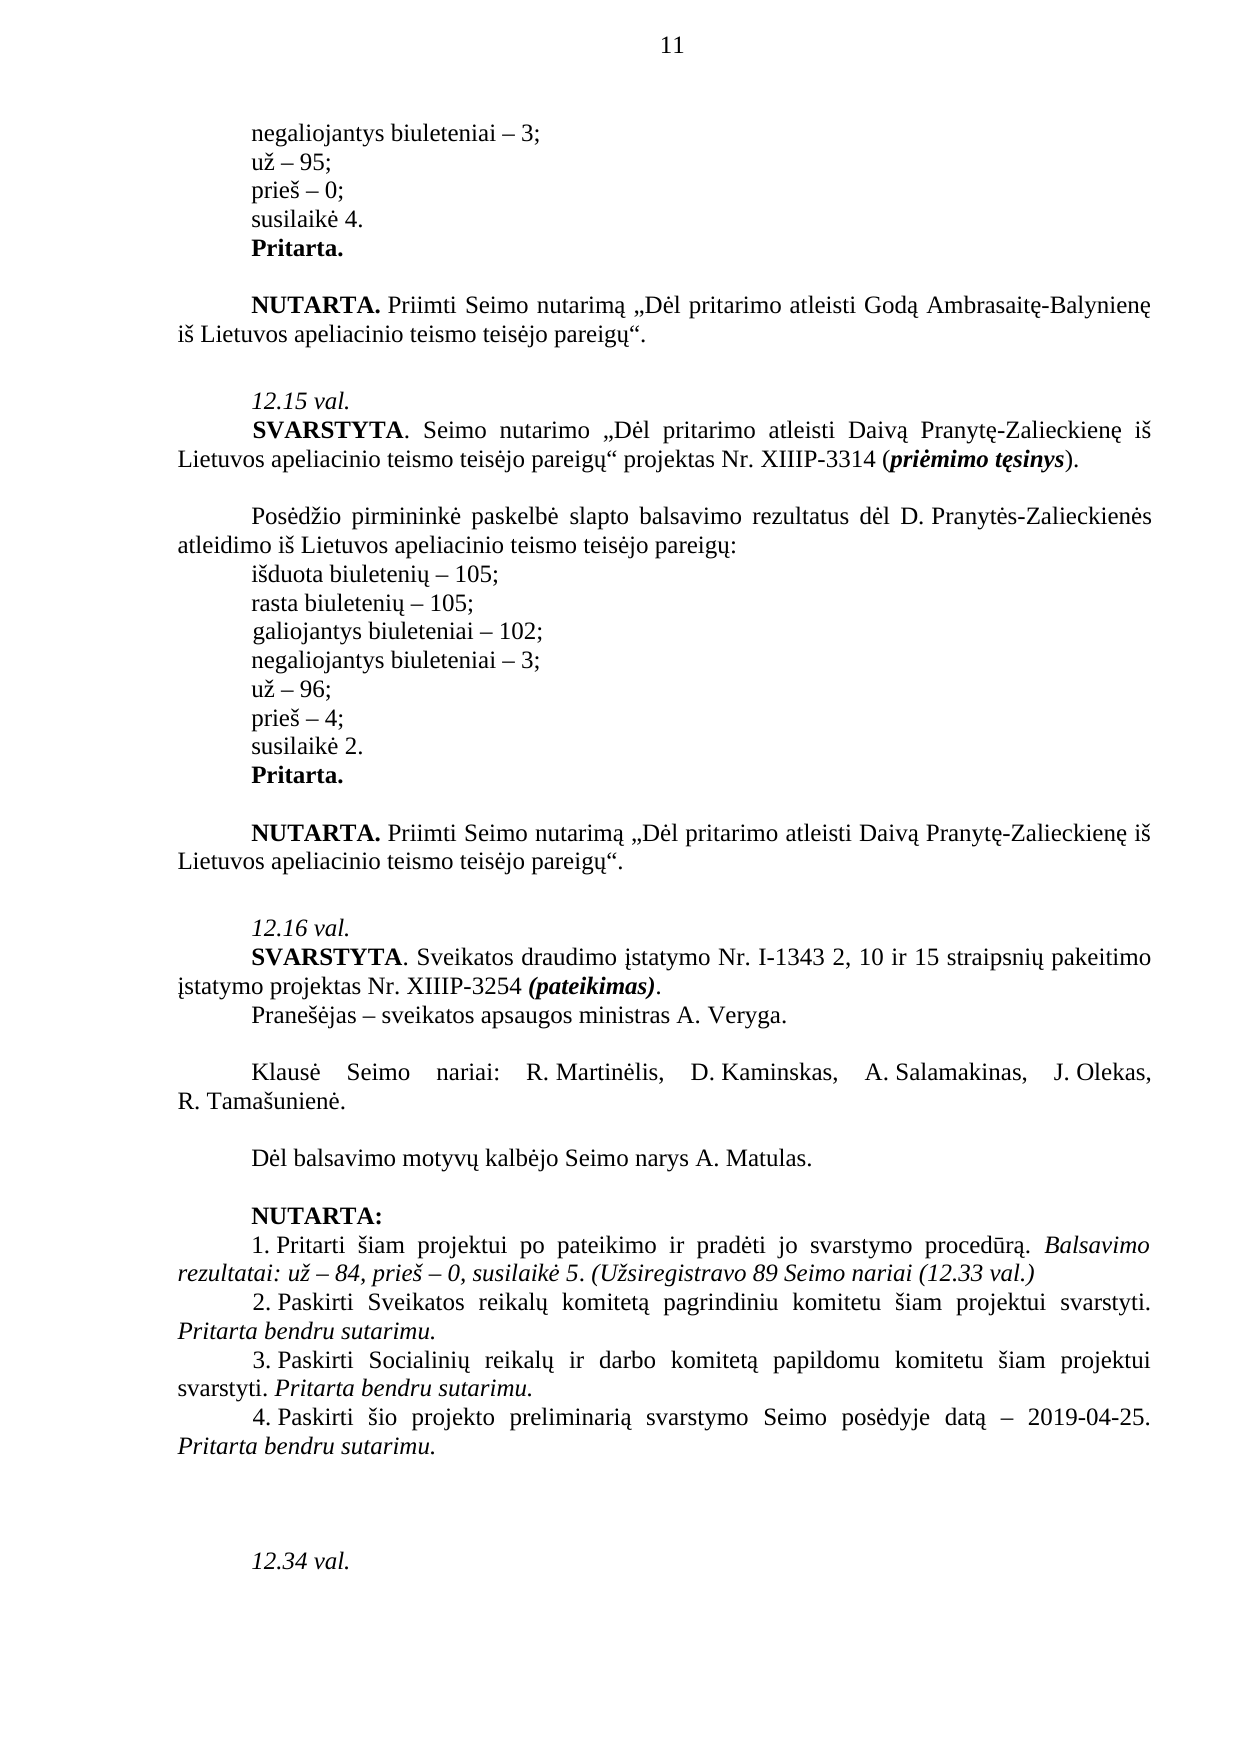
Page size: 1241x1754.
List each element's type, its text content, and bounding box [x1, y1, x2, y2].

text susilaikė 4. [177, 204, 1152, 233]
text išduota biuletenių – 105; [177, 559, 1152, 588]
text už – 96; [177, 674, 1152, 703]
text 12.16 val. [177, 913, 1152, 942]
text negaliojantys biuleteniai – 3; [177, 118, 1152, 147]
text SVARSTYTA. Seimo nutarimo „Dėl pritarimo atleisti Daivą Pranytę-Zalieckienę iš Lietuvos apeliacinio teismo teisėjo pareigų“ projektas Nr. XIIIP-3314 (priėmimo tęsinys). [177, 415, 1152, 473]
text Pranešėjas – sveikatos apsaugos ministras A. Veryga. [177, 1000, 1152, 1028]
text Klausė Seimo nariai: R. Martinėlis, D. Kaminskas, A. Salamakinas, J. Olekas, R. Tamašunienė. [177, 1057, 1152, 1115]
text už – 95; [177, 147, 1152, 176]
text prieš – 0; [177, 176, 1152, 204]
text prieš – 4; [177, 703, 1152, 731]
text NUTARTA: [177, 1201, 1152, 1230]
text Dėl balsavimo motyvų kalbėjo Seimo narys A. Matulas. [177, 1143, 1152, 1172]
text 12.15 val. [177, 386, 1152, 415]
text galiojantys biuleteniai – 102; [177, 616, 1152, 645]
text Posėdžio pirmininkė paskelbė slapto balsavimo rezultatus dėl D. Pranytės-Zalieckienės atleidimo iš Lietuvos apeliacinio teismo teisėjo pareigų: [177, 501, 1152, 559]
text NUTARTA. Priimti Seimo nutarimą „Dėl pritarimo atleisti Daivą Pranytę-Zalieckienę iš Lietuvos apeliacinio teismo teisėjo pareigų“. [177, 818, 1152, 875]
text 12.34 val. [177, 1546, 1152, 1575]
text 3. Paskirti Socialinių reikalų ir darbo komitetą papildomu komitetu šiam projektui svarstyti. Pritarta bendru sutarimu. [177, 1345, 1152, 1402]
text Pritarta. [177, 760, 1152, 789]
text 2. Paskirti Sveikatos reikalų komitetą pagrindiniu komitetu šiam projektui svarstyti. Pritarta bendru sutarimu. [177, 1287, 1152, 1345]
text SVARSTYTA. Sveikatos draudimo įstatymo Nr. I-1343 2, 10 ir 15 straipsnių pakeitimo įstatymo projektas Nr. XIIIP-3254 (pateikimas). [177, 942, 1152, 1000]
text rasta biuletenių – 105; [177, 588, 1152, 616]
text Pritarta. [177, 233, 1152, 262]
text 4. Paskirti šio projekto preliminarią svarstymo Seimo posėdyje datą – 2019-04-25. Pritarta bendru sutarimu. [177, 1402, 1152, 1460]
text negaliojantys biuleteniai – 3; [177, 645, 1152, 674]
text 1. Pritarti šiam projektui po pateikimo ir pradėti jo svarstymo procedūrą. Balsavimo rezultatai: už – 84, prieš – 0, susilaikė 5. (Užsiregistravo 89 Seimo nariai (12.33 val.) [177, 1230, 1152, 1287]
text NUTARTA. Priimti Seimo nutarimą „Dėl pritarimo atleisti Godą Ambrasaitę-Balynienę iš Lietuvos apeliacinio teismo teisėjo pareigų“. [177, 291, 1152, 348]
text susilaikė 2. [177, 731, 1152, 760]
